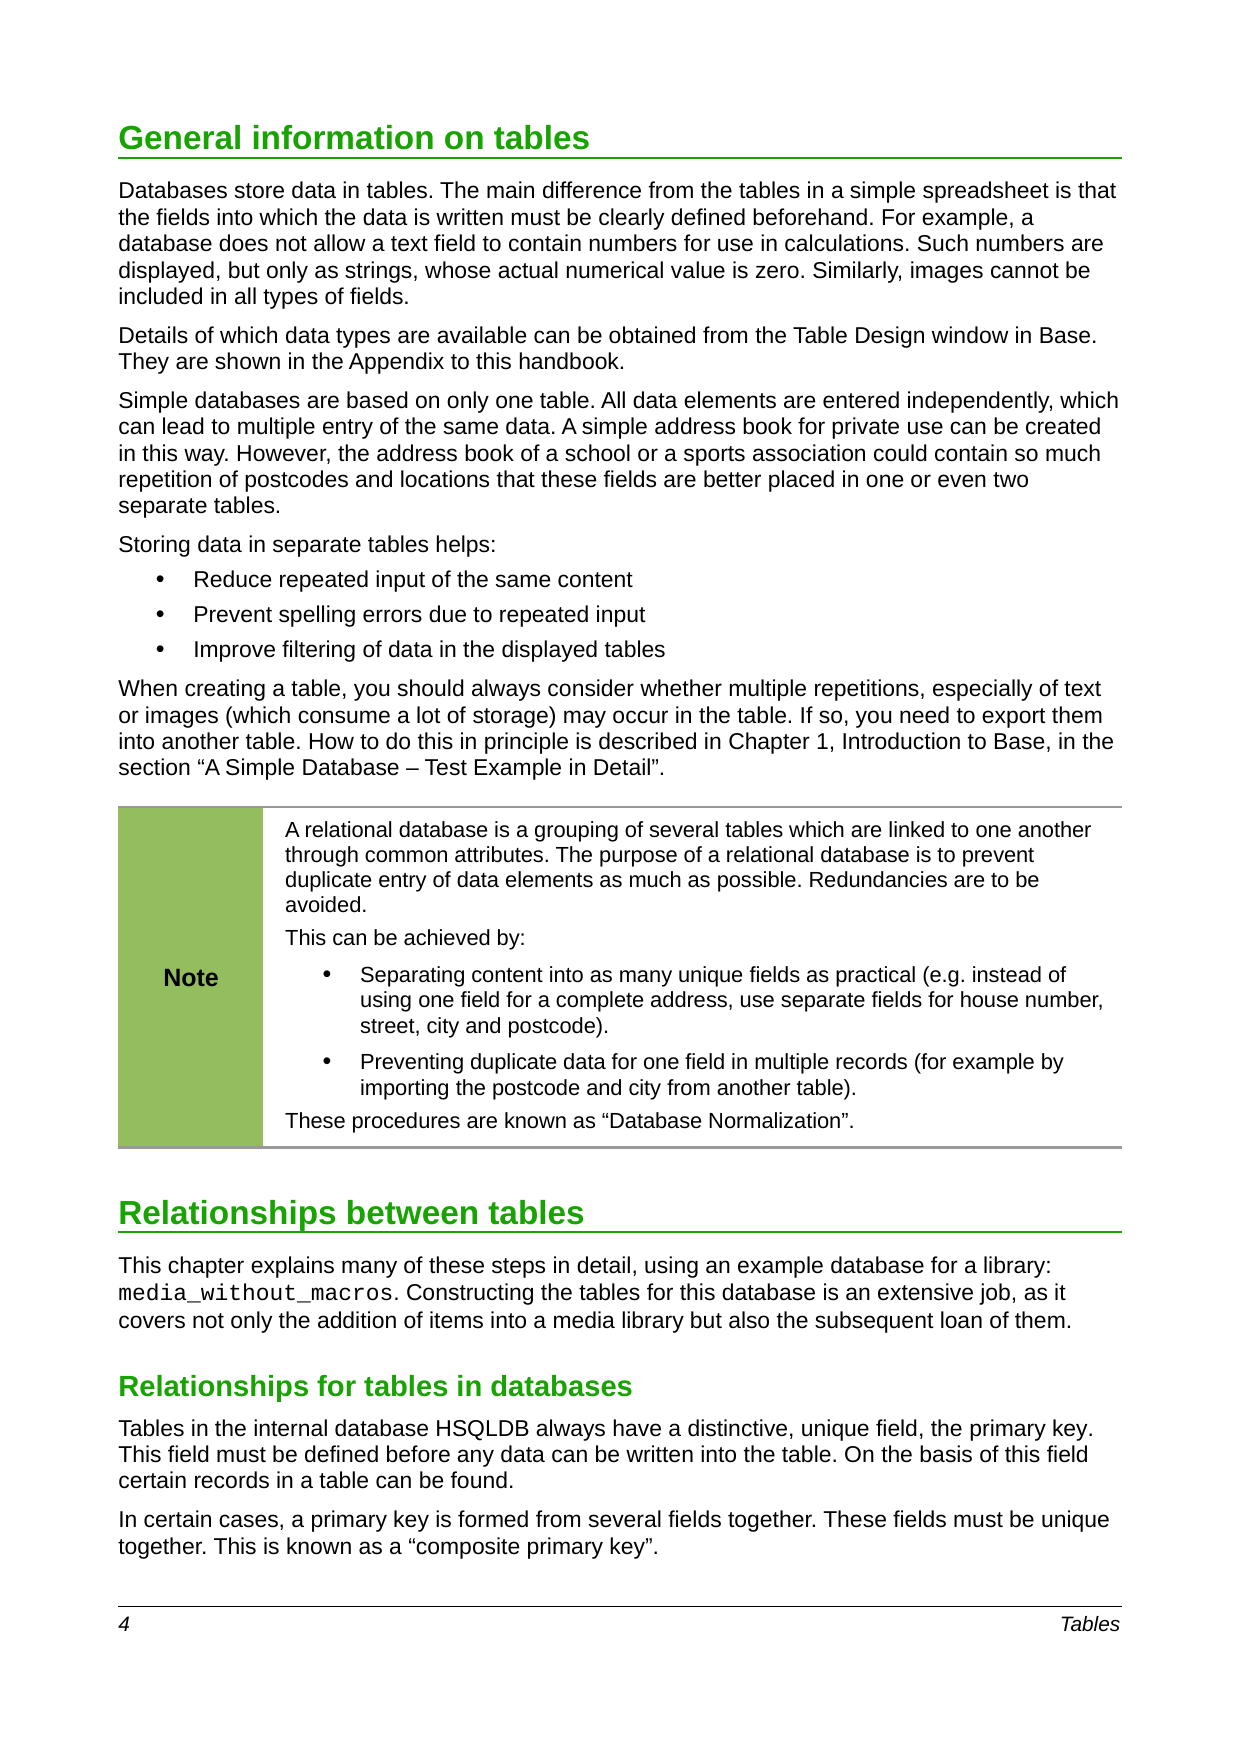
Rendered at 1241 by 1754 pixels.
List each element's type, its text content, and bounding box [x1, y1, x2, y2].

text In certain cases, a primary key is formed from several fields together. These fields must be unique together. This is known as a “composite primary key”. [118, 1506, 1122, 1559]
text This chapter explains many of these steps in detail, using an example database for a library: media_without_macros. Constructing the tables for this database is an extensive job, as it covers not only the addition of items into a media library but also the subsequent loan of them. [118, 1252, 1122, 1333]
text Simple databases are based on only one table. All data elements are entered independently, which can lead to multiple entry of the same data. A simple address book for private use can be created in this way. However, the address book of a school or a sports association could contain so much repetition of postcodes and locations that these fields are better placed in one or even two separate tables. [118, 387, 1122, 519]
text When creating a table, you should always consider whether multiple repetitions, especially of text or images (which consume a lot of storage) may occur in the table. If so, you need to export them into another table. How to do this in principle is described in Chapter 1, Introduction to Base, in the section “A Simple Database – Test Example in Detail”. [118, 675, 1122, 781]
subtitle Relationships for tables in databases [118, 1369, 1122, 1402]
list Improve filtering of data in the displayed tables [156, 634, 1122, 663]
list Storing data in separate tables helps: [118, 531, 1122, 558]
text Databases store data in tables. The main difference from the tables in a simple spreadsheet is that the fields into which the data is written must be clearly defined beforehand. For example, a database does not allow a text field to contain numbers for use in calculations. Such numbers are displayed, but only as strings, whose actual numerical value is zero. Similarly, images cannot be included in all types of fields. [118, 177, 1122, 309]
subtitle Relationships between tables [118, 1193, 1122, 1231]
table_header Note [118, 808, 263, 1146]
text Details of which data types are available can be obtained from the Table Design window in Base. They are shown in the Appendix to this handbook. [118, 322, 1122, 374]
text Tables in the internal database HSQLDB always have a distinctive, unique field, the primary key. This field must be defined before any data can be written into the table. On the basis of this field certain records in a table can be found. [118, 1415, 1122, 1494]
list Prevent spelling errors due to repeated input [156, 599, 1122, 628]
list Reduce repeated input of the same content [156, 564, 1122, 593]
table_header A relational database is a grouping of several tables which are linked to one another through common attributes. The purpose of a relational database is to prevent duplicate entry of data elements as much as possible. Redundancies are to be avoided. This can be achieved by: Separating content into as many unique fields as practical (e.g. instead of using one field for a complete address, use separate fields for house number, street, city and postcode). Preventing duplicate data for one field in multiple records (for example by importing the postcode and city from another table). These procedures are known as “Database Normalization”. [264, 808, 1122, 1146]
subtitle General information on tables [118, 118, 1122, 157]
